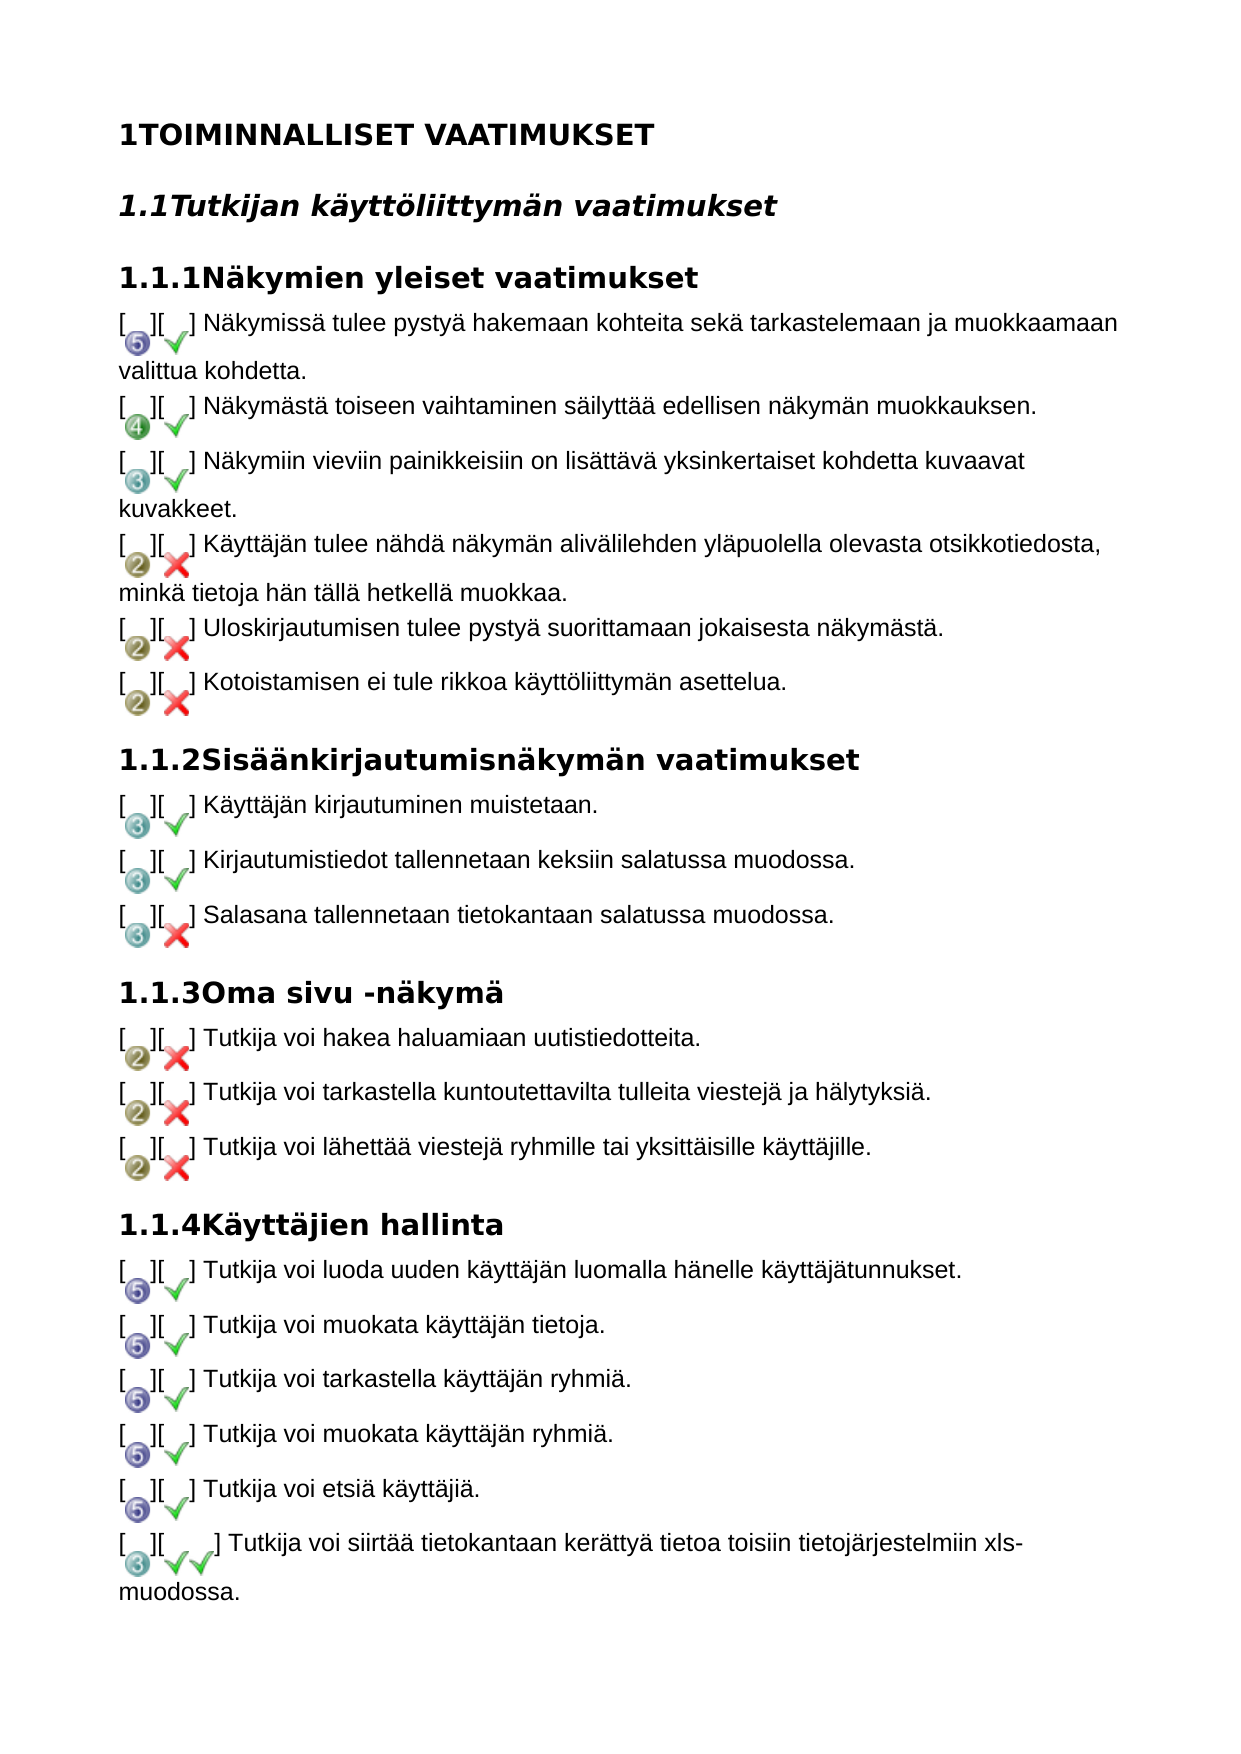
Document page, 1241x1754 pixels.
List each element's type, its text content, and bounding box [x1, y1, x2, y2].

subtitle TOIMINNALLISET VAATIMUKSET [118, 118, 1122, 152]
text [][] Tutkija voi muokata käyttäjän tietoja. [118, 1310, 1122, 1358]
text [][] Tutkija voi tarkastella kuntoutettavilta tulleita viestejä ja hälytyksiä. [118, 1077, 1122, 1126]
text [][] Käyttäjän kirjautuminen muistetaan. [118, 790, 1122, 839]
text [][] Näkymästä toiseen vaihtaminen säilyttää edellisen näkymän muokkauksen. [118, 391, 1122, 439]
text [][] Tutkija voi lähettää viestejä ryhmille tai yksittäisille käyttäjille. [118, 1132, 1122, 1180]
subtitle Käyttäjien hallinta [118, 1208, 1122, 1242]
subtitle Tutkijan käyttöliittymän vaatimukset [118, 189, 1122, 223]
text [][] Näkymissä tulee pystyä hakemaan kohteita sekä tarkastelemaan ja muokkaamaan valittua kohdetta. [118, 307, 1122, 385]
subtitle Näkymien yleiset vaatimukset [118, 261, 1122, 295]
subtitle Oma sivu -näkymä [118, 976, 1122, 1010]
text [][] Kirjautumistiedot tallennetaan keksiin salatussa muodossa. [118, 845, 1122, 893]
text [][] Uloskirjautumisen tulee pystyä suorittamaan jokaisesta näkymästä. [118, 612, 1122, 661]
text [][] Näkymiin vieviin painikkeisiin on lisättävä yksinkertaiset kohdetta kuvaavat kuvakkeet. [118, 446, 1122, 523]
text [][] Tutkija voi siirtää tietokantaan kerättyä tietoa toisiin tietojärjestelmiin xls-muodossa. [118, 1528, 1122, 1606]
text [][] Tutkija voi hakea haluamiaan uutistiedotteita. [118, 1023, 1122, 1071]
text [][] Tutkija voi etsiä käyttäjiä. [118, 1474, 1122, 1522]
text [][] Käyttäjän tulee nähdä näkymän alivälilehden yläpuolella olevasta otsikkotiedosta, minkä tietoja hän tällä hetkellä muokkaa. [118, 529, 1122, 606]
subtitle Sisäänkirjautumisnäkymän vaatimukset [118, 744, 1122, 778]
text [][] Tutkija voi muokata käyttäjän ryhmiä. [118, 1419, 1122, 1467]
text [][] Salasana tallennetaan tietokantaan salatussa muodossa. [118, 899, 1122, 948]
text [][] Kotoistamisen ei tule rikkoa käyttöliittymän asettelua. [118, 667, 1122, 716]
text [][] Tutkija voi tarkastella käyttäjän ryhmiä. [118, 1364, 1122, 1413]
text [][] Tutkija voi luoda uuden käyttäjän luomalla hänelle käyttäjätunnukset. [118, 1255, 1122, 1303]
